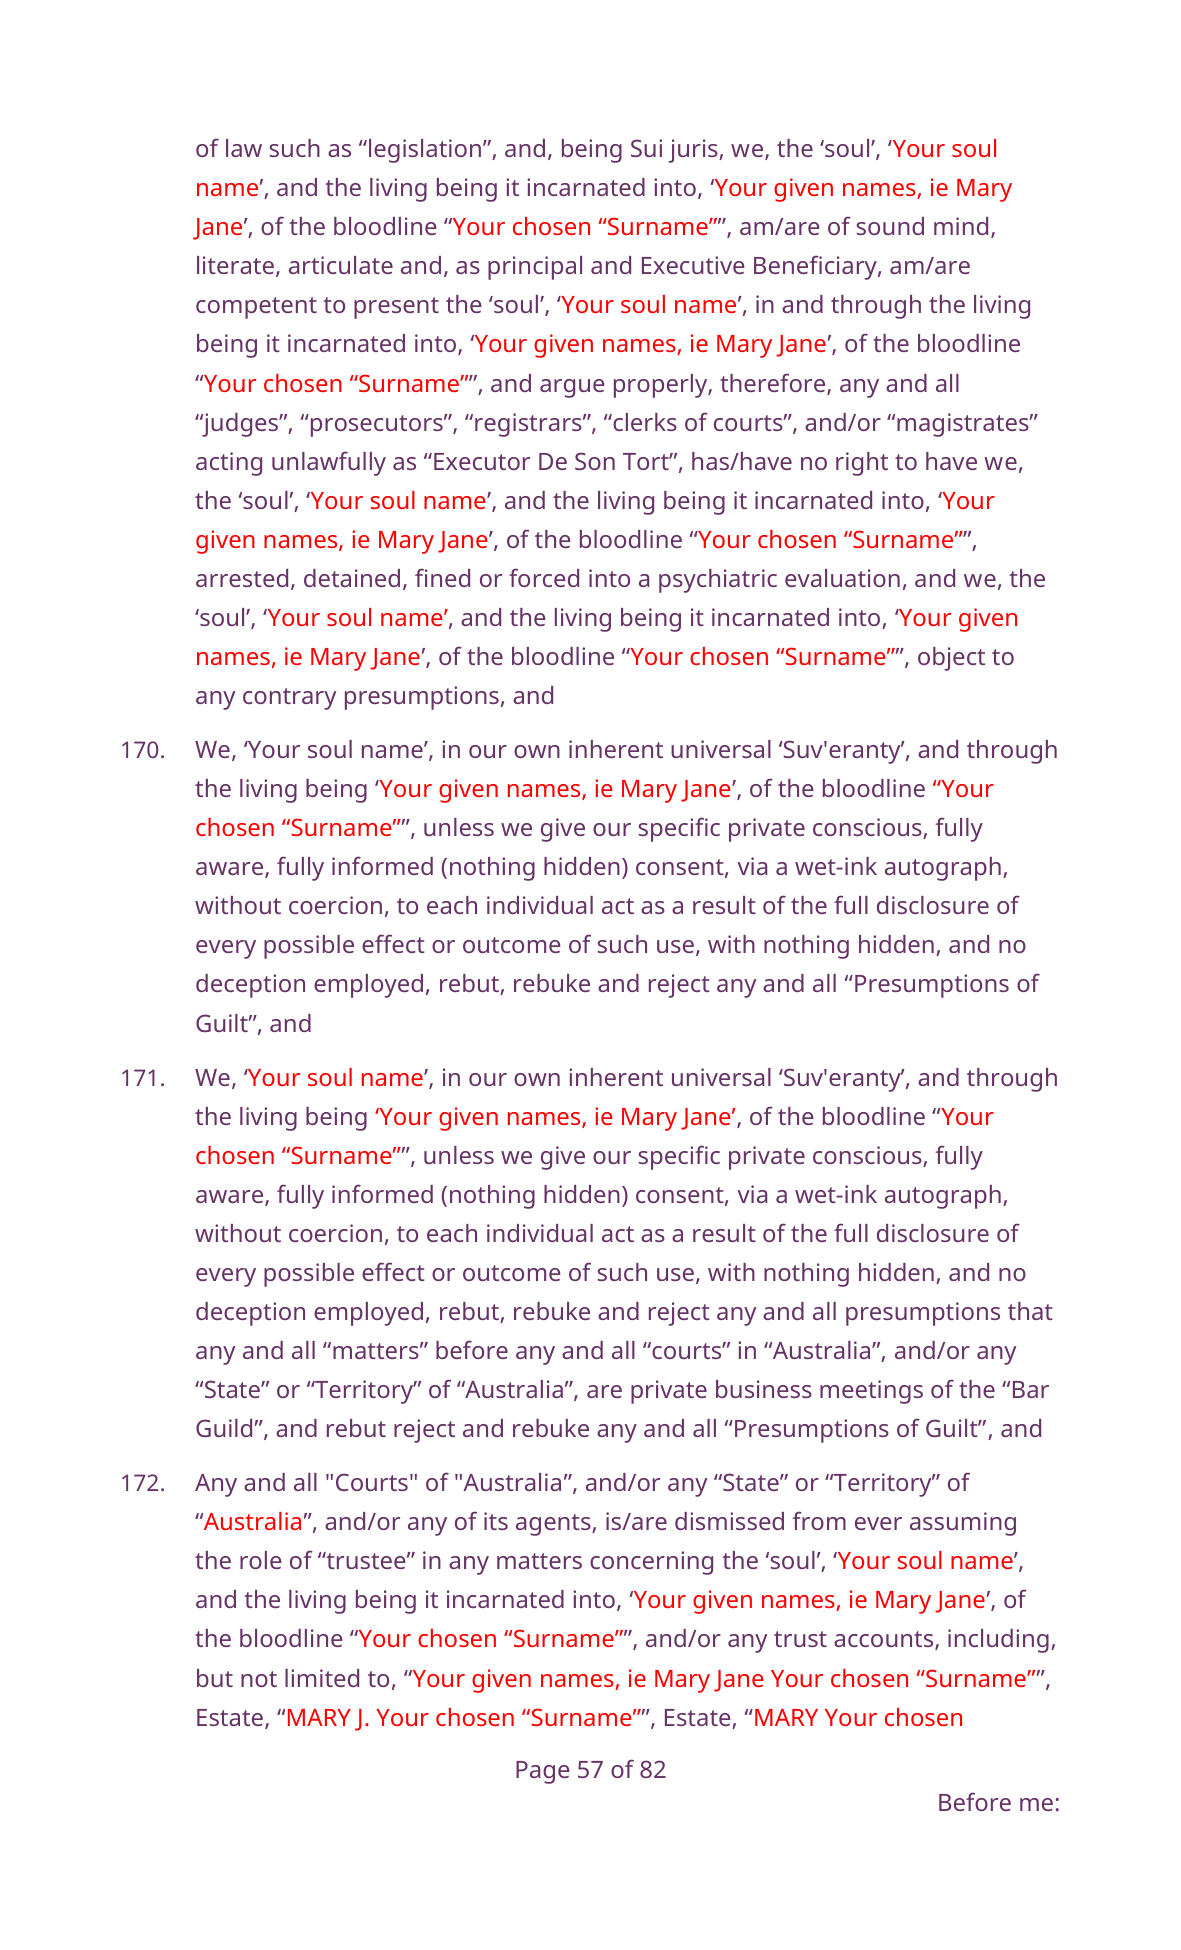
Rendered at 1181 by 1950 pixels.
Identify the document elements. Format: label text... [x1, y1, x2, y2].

list Any and all "Courts" of "Australia”, and/or any “State” or “Territory” of “Australia”, and/or any of its agents, is/are dismissed from ever assuming the role of “trustee” in any matters concerning the ‘soul’, ‘Your soul name’, and the living being it incarnated into, ‘Your given names, ie Mary Jane’, of the bloodline “Your chosen “Surname””, and/or any trust accounts, including, but not limited to, “Your given names, ie Mary Jane Your chosen “Surname””, Estate, “MARY J. Your chosen “Surname””, Estate, “MARY Your chosen [120, 1466, 1061, 1733]
list of law such as “legislation”, and, being Sui juris, we, the ‘soul’, ‘Your soul name’, and the living being it incarnated into, ‘Your given names, ie Mary Jane’, of the bloodline “Your chosen “Surname””, am/are of sound mind, literate, articulate and, as principal and Executive Beneficiary, am/are competent to present the ‘soul’, ‘Your soul name’, in and through the living being it incarnated into, ‘Your given names, ie Mary Jane’, of the bloodline “Your chosen “Surname””, and argue properly, therefore, any and all “judges”, “prosecutors”, “registrars”, “clerks of courts”, and/or “magistrates” acting unlawfully as “Executor De Son Tort”, has/have no right to have we, the ‘soul’, ‘Your soul name’, and the living being it incarnated into, ‘Your given names, ie Mary Jane’, of the bloodline “Your chosen “Surname””, arrested, detained, fined or forced into a psychiatric evaluation, and we, the ‘soul’, ‘Your soul name’, and the living being it incarnated into, ‘Your given names, ie Mary Jane’, of the bloodline “Your chosen “Surname””, object to any contrary presumptions, and [120, 132, 1061, 711]
list We, ‘Your soul name’, in our own inherent universal ‘Suv'eranty’, and through the living being ‘Your given names, ie Mary Jane’, of the bloodline “Your chosen “Surname””, unless we give our specific private conscious, fully aware, fully informed (nothing hidden) consent, via a wet-ink autograph, without coercion, to each individual act as a result of the full disclosure of every possible effect or outcome of such use, with nothing hidden, and no deception employed, rebut, rebuke and reject any and all “Presumptions of Guilt”, and [120, 733, 1061, 1039]
list We, ‘Your soul name’, in our own inherent universal ‘Suv'eranty’, and through the living being ‘Your given names, ie Mary Jane’, of the bloodline “Your chosen “Surname””, unless we give our specific private conscious, fully aware, fully informed (nothing hidden) consent, via a wet-ink autograph, without coercion, to each individual act as a result of the full disclosure of every possible effect or outcome of such use, with nothing hidden, and no deception employed, rebut, rebuke and reject any and all presumptions that any and all “matters” before any and all “courts” in “Australia”, and/or any “State” or “Territory” of “Australia”, are private business meetings of the “Bar Guild”, and rebut reject and rebuke any and all “Presumptions of Guilt”, and [120, 1060, 1061, 1444]
